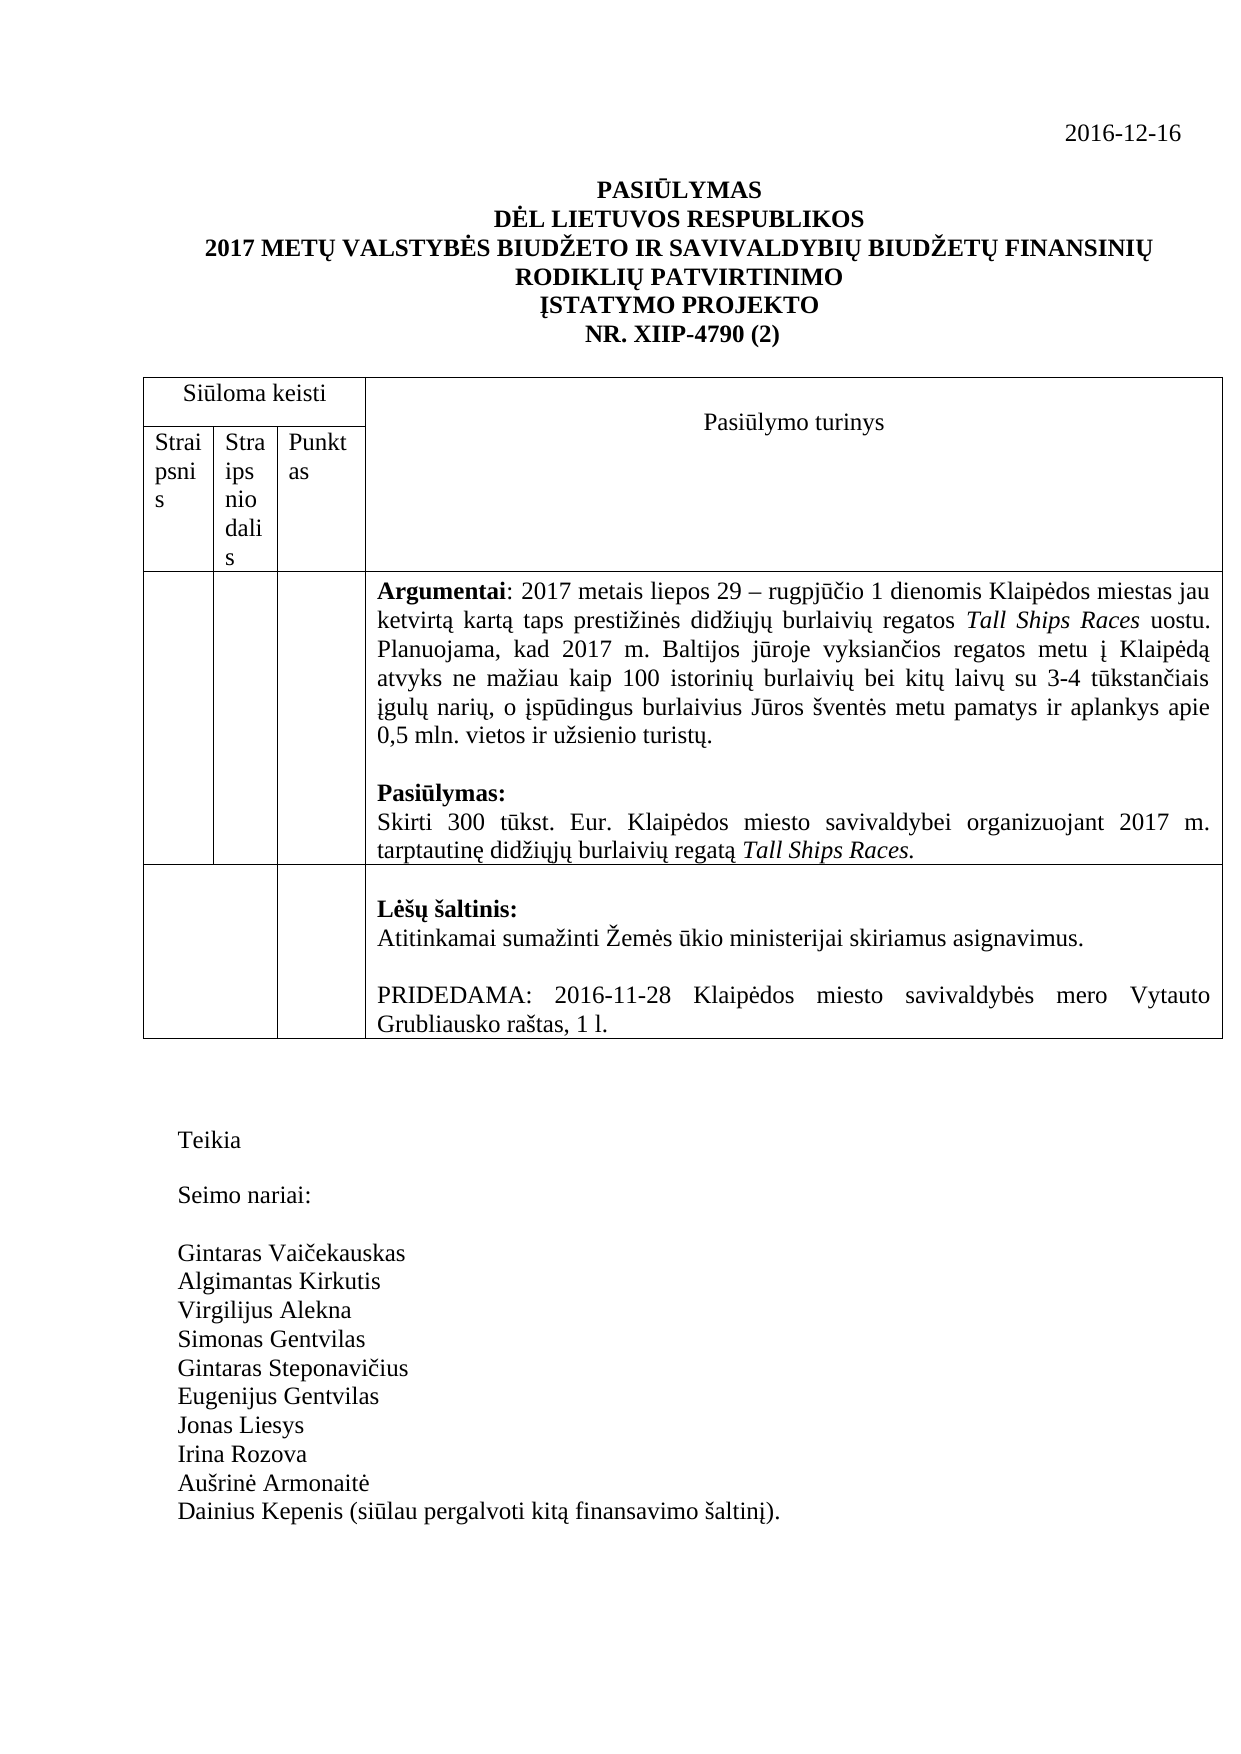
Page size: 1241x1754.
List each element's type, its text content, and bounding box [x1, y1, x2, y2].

text Simonas Gentvilas [177, 1324, 1181, 1353]
table_cell Punktas [278, 427, 365, 571]
text PASIŪLYMAS [177, 176, 1181, 204]
text Virgilijus Alekna [177, 1295, 1181, 1324]
table_cell Lėšų šaltinis: Atitinkamai sumažinti Žemės ūkio ministerijai skiriamus asignavimus. PRIDEDAMA: 2016-11-28 Klaipėdos miesto savivaldybės mero Vytauto Grubliausko raštas, 1 l. [366, 865, 1222, 1038]
text Eugenijus Gentvilas [177, 1381, 1181, 1410]
text 2017 METŲ VALSTYBĖS BIUDŽETO IR SAVIVALDYBIŲ BIUDŽETŲ FINANSINIŲ RODIKLIŲ PATVIRTINIMO [177, 233, 1181, 291]
table_header Pasiūlymo turinys [366, 378, 1222, 571]
text Aušrinė Armonaitė [177, 1468, 1181, 1496]
table_cell Straipsnio dalis [214, 427, 277, 571]
text Seimo nariai: [177, 1180, 1181, 1209]
text Irina Rozova [177, 1439, 1181, 1468]
table_cell [278, 572, 365, 864]
text 2016-12-16 [177, 118, 1181, 147]
text Dainius Kepenis (siūlau pergalvoti kitą finansavimo šaltinį). [177, 1496, 1181, 1525]
text Teikia [177, 1125, 1181, 1154]
text Gintaras Vaičekauskas [177, 1238, 1181, 1266]
text Algimantas Kirkutis [177, 1266, 1181, 1295]
text Jonas Liesys [177, 1410, 1181, 1439]
table_cell Straipsnis [144, 427, 213, 571]
table_cell [144, 865, 277, 1038]
table_header Siūloma keisti [144, 378, 365, 426]
text NR. XIIP-4790 (2) [177, 319, 1181, 348]
text DĖL LIETUVOS RESPUBLIKOS [177, 204, 1181, 233]
text ĮSTATYMO PROJEKTO [177, 291, 1181, 319]
text Gintaras Steponavičius [177, 1353, 1181, 1381]
table_cell [144, 572, 213, 864]
table_cell [278, 865, 365, 1038]
table_cell Argumentai: 2017 metais liepos 29 – rugpjūčio 1 dienomis Klaipėdos miestas jau ketvirtą kartą taps prestižinės didžiųjų burlaivių regatos Tall Ships Races uostu. Planuojama, kad 2017 m. Baltijos jūroje vyksiančios regatos metu į Klaipėdą atvyks ne mažiau kaip 100 istorinių burlaivių bei kitų laivų su 3-4 tūkstančiais įgulų narių, o įspūdingus burlaivius Jūros šventės metu pamatys ir aplankys apie 0,5 mln. vietos ir užsienio turistų. Pasiūlymas: Skirti 300 tūkst. Eur. Klaipėdos miesto savivaldybei organizuojant 2017 m. tarptautinę didžiųjų burlaivių regatą Tall Ships Races. [366, 572, 1222, 864]
table_cell [214, 572, 277, 864]
